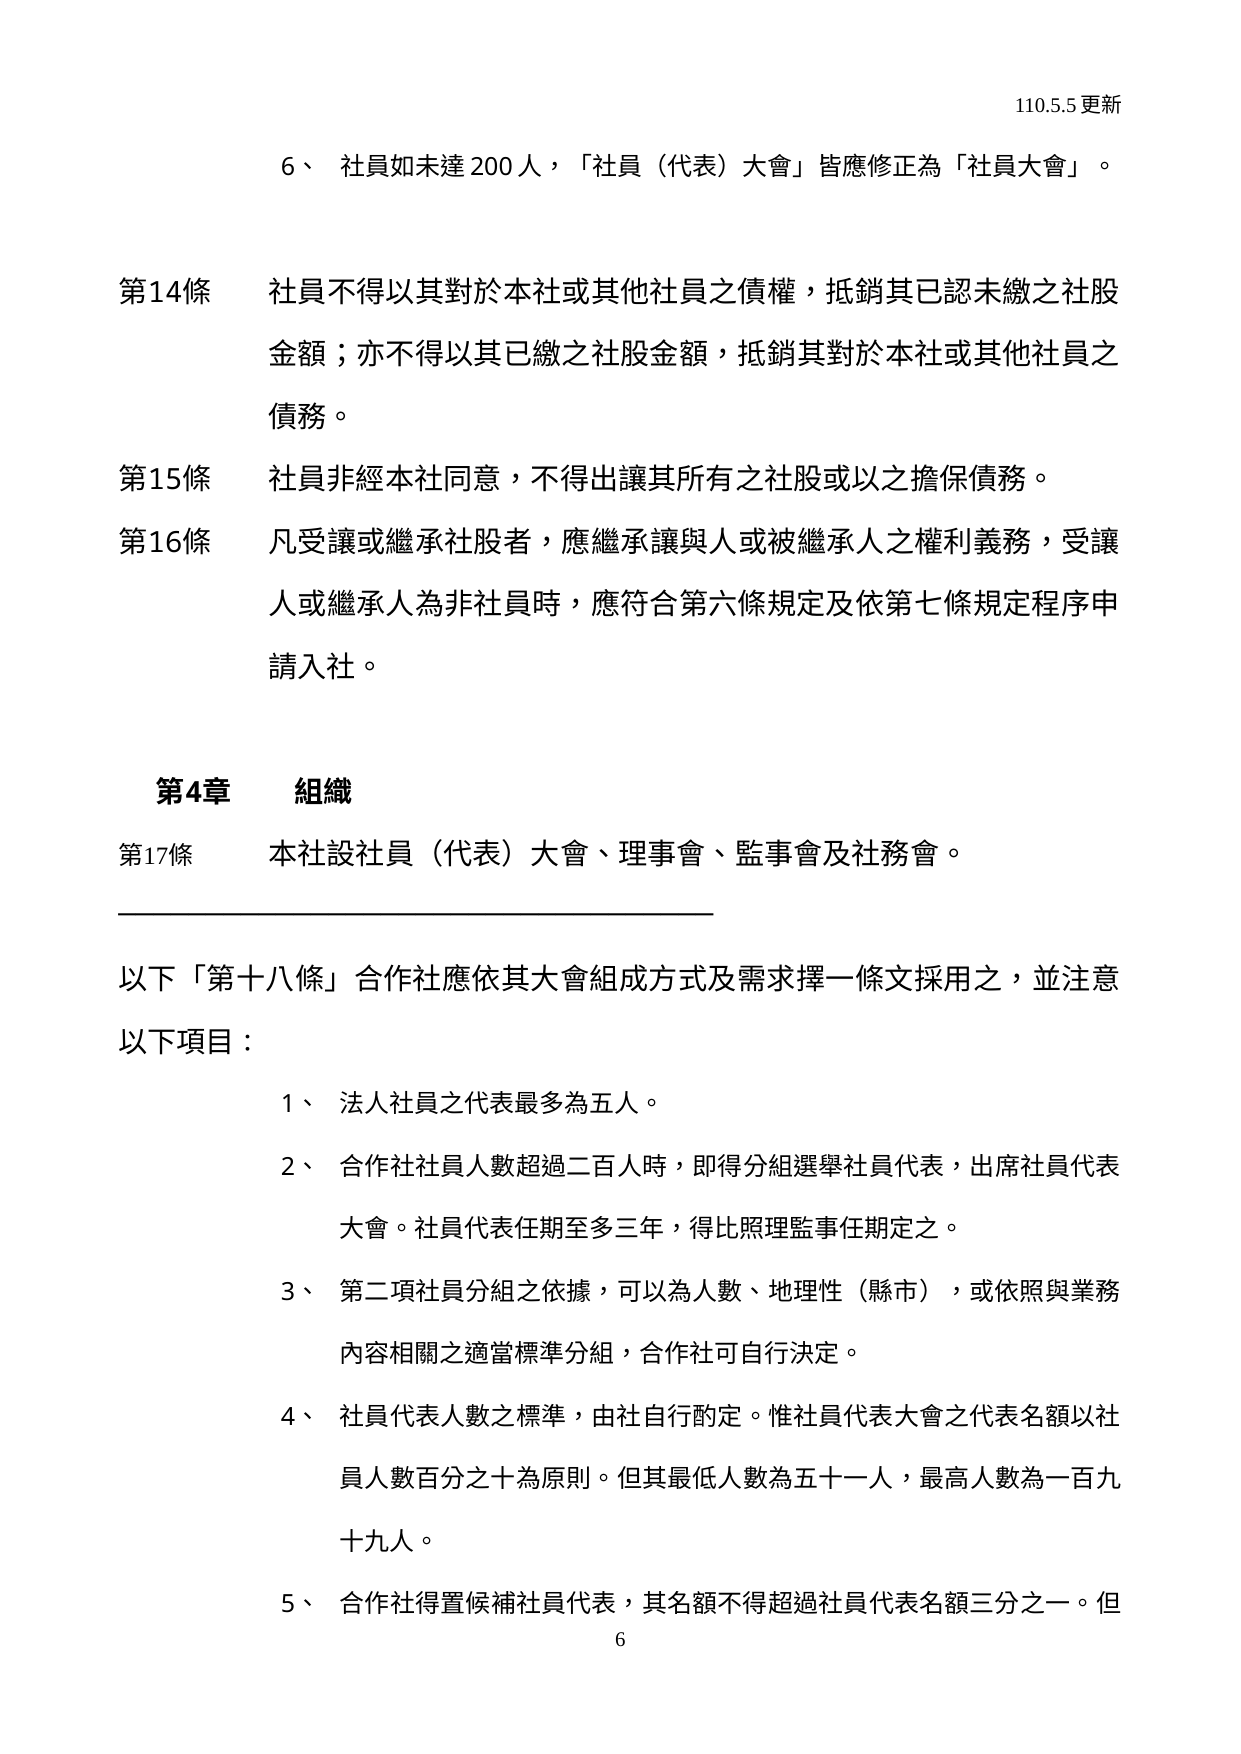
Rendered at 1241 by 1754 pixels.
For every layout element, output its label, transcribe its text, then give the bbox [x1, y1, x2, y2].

list 社員不得以其對於本社或其他社員之債權，抵銷其已認未繳之社股金額；亦不得以其已繳之社股金額，抵銷其對於本社或其他社員之債務。 [118, 248, 1122, 435]
text ────────────────────────────────── [118, 873, 1122, 935]
list 合作社得置候補社員代表，其名額不得超過社員代表名額三分之一。但 [281, 1560, 1122, 1623]
list 組織 [118, 748, 1122, 810]
text 以下「第十八條」合作社應依其大會組成方式及需求擇一條文採用之，並注意以下項目： [118, 935, 1122, 1060]
list 第二項社員分組之依據，可以為人數、地理性（縣市），或依照與業務內容相關之適當標準分組，合作社可自行決定。 [281, 1248, 1122, 1373]
list 社員代表人數之標準，由社自行酌定。惟社員代表大會之代表名額以社員人數百分之十為原則。但其最低人數為五十一人，最高人數為一百九十九人。 [281, 1373, 1122, 1560]
list 凡受讓或繼承社股者，應繼承讓與人或被繼承人之權利義務，受讓人或繼承人為非社員時，應符合第六條規定及依第七條規定程序申請入社。 [118, 498, 1122, 685]
list 合作社社員人數超過二百人時，即得分組選舉社員代表，出席社員代表大會。社員代表任期至多三年，得比照理監事任期定之。 [281, 1123, 1122, 1248]
list 社員如未達200人，「社員（代表）大會」皆應修正為「社員大會」。 [281, 123, 1122, 185]
list 本社設社員（代表）大會、理事會、監事會及社務會。 [118, 810, 1122, 873]
list 法人社員之代表最多為五人。 [281, 1060, 1122, 1123]
list 社員非經本社同意，不得出讓其所有之社股或以之擔保債務。 [118, 435, 1122, 498]
